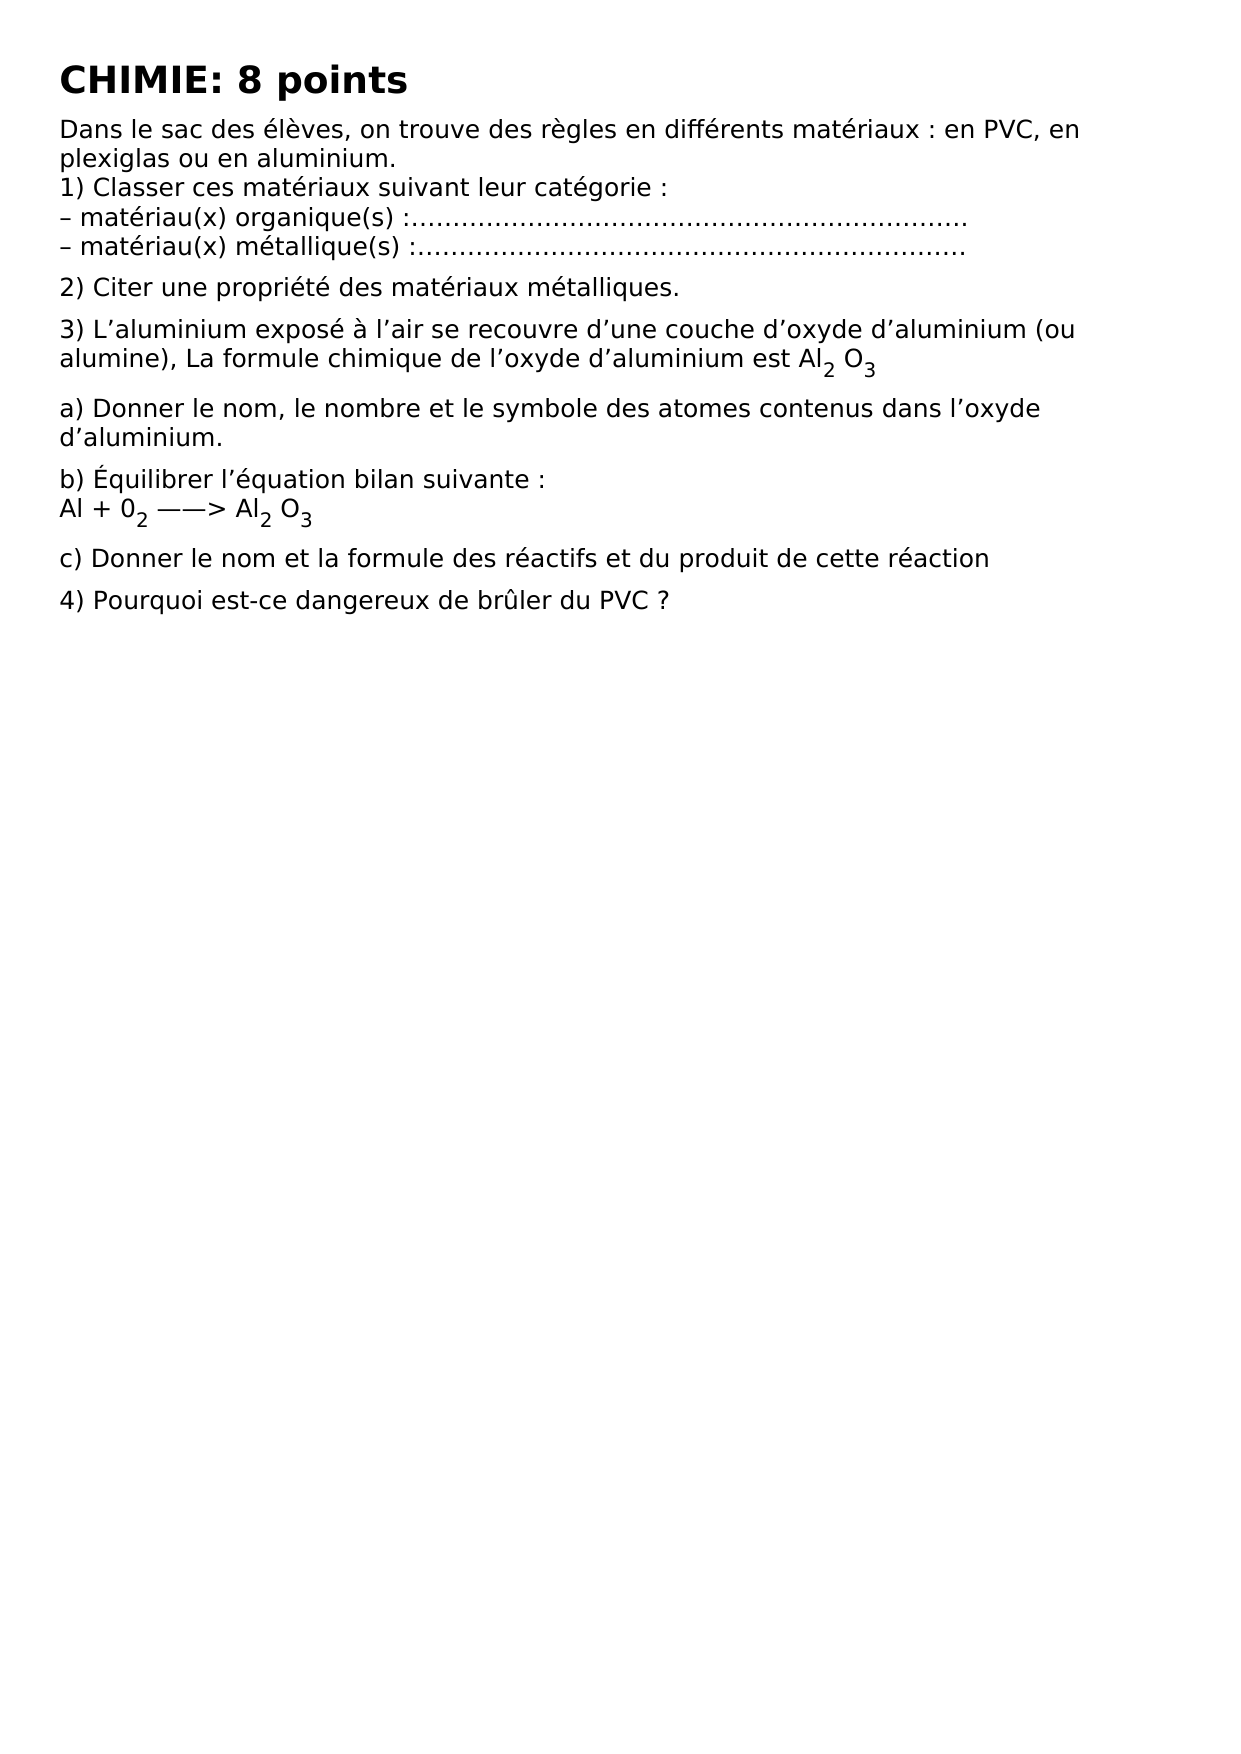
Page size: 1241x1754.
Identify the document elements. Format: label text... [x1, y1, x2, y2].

text Dans le sac des élèves, on trouve des règles en différents matériaux : en PVC, en plexiglas ou en aluminium. 1) Classer ces matériaux suivant leur catégorie : – matériau(x) organique(s) :…………………………………………………………. – matériau(x) métallique(s) :………………………………………………………… [59, 115, 1181, 261]
text b) Équilibrer l’équation bilan suivante : Al + 02 ——> Al2 O3 [59, 465, 1181, 532]
text 2) Citer une propriété des matériaux métalliques. [59, 273, 1181, 303]
text 3) L’aluminium exposé à l’air se recouvre d’une couche d’oxyde d’aluminium (ou alumine), La formule chimique de l’oxyde d’aluminium est Al2 O3 [59, 315, 1181, 382]
text a) Donner le nom, le nombre et le symbole des atomes contenus dans l’oxyde d’aluminium. [59, 394, 1181, 453]
text 4) Pourquoi est-ce dangereux de brûler du PVC ? [59, 586, 1181, 615]
subtitle CHIMIE: 8 points [59, 59, 1181, 103]
text c) Donner le nom et la formule des réactifs et du produit de cette réaction [59, 544, 1181, 574]
